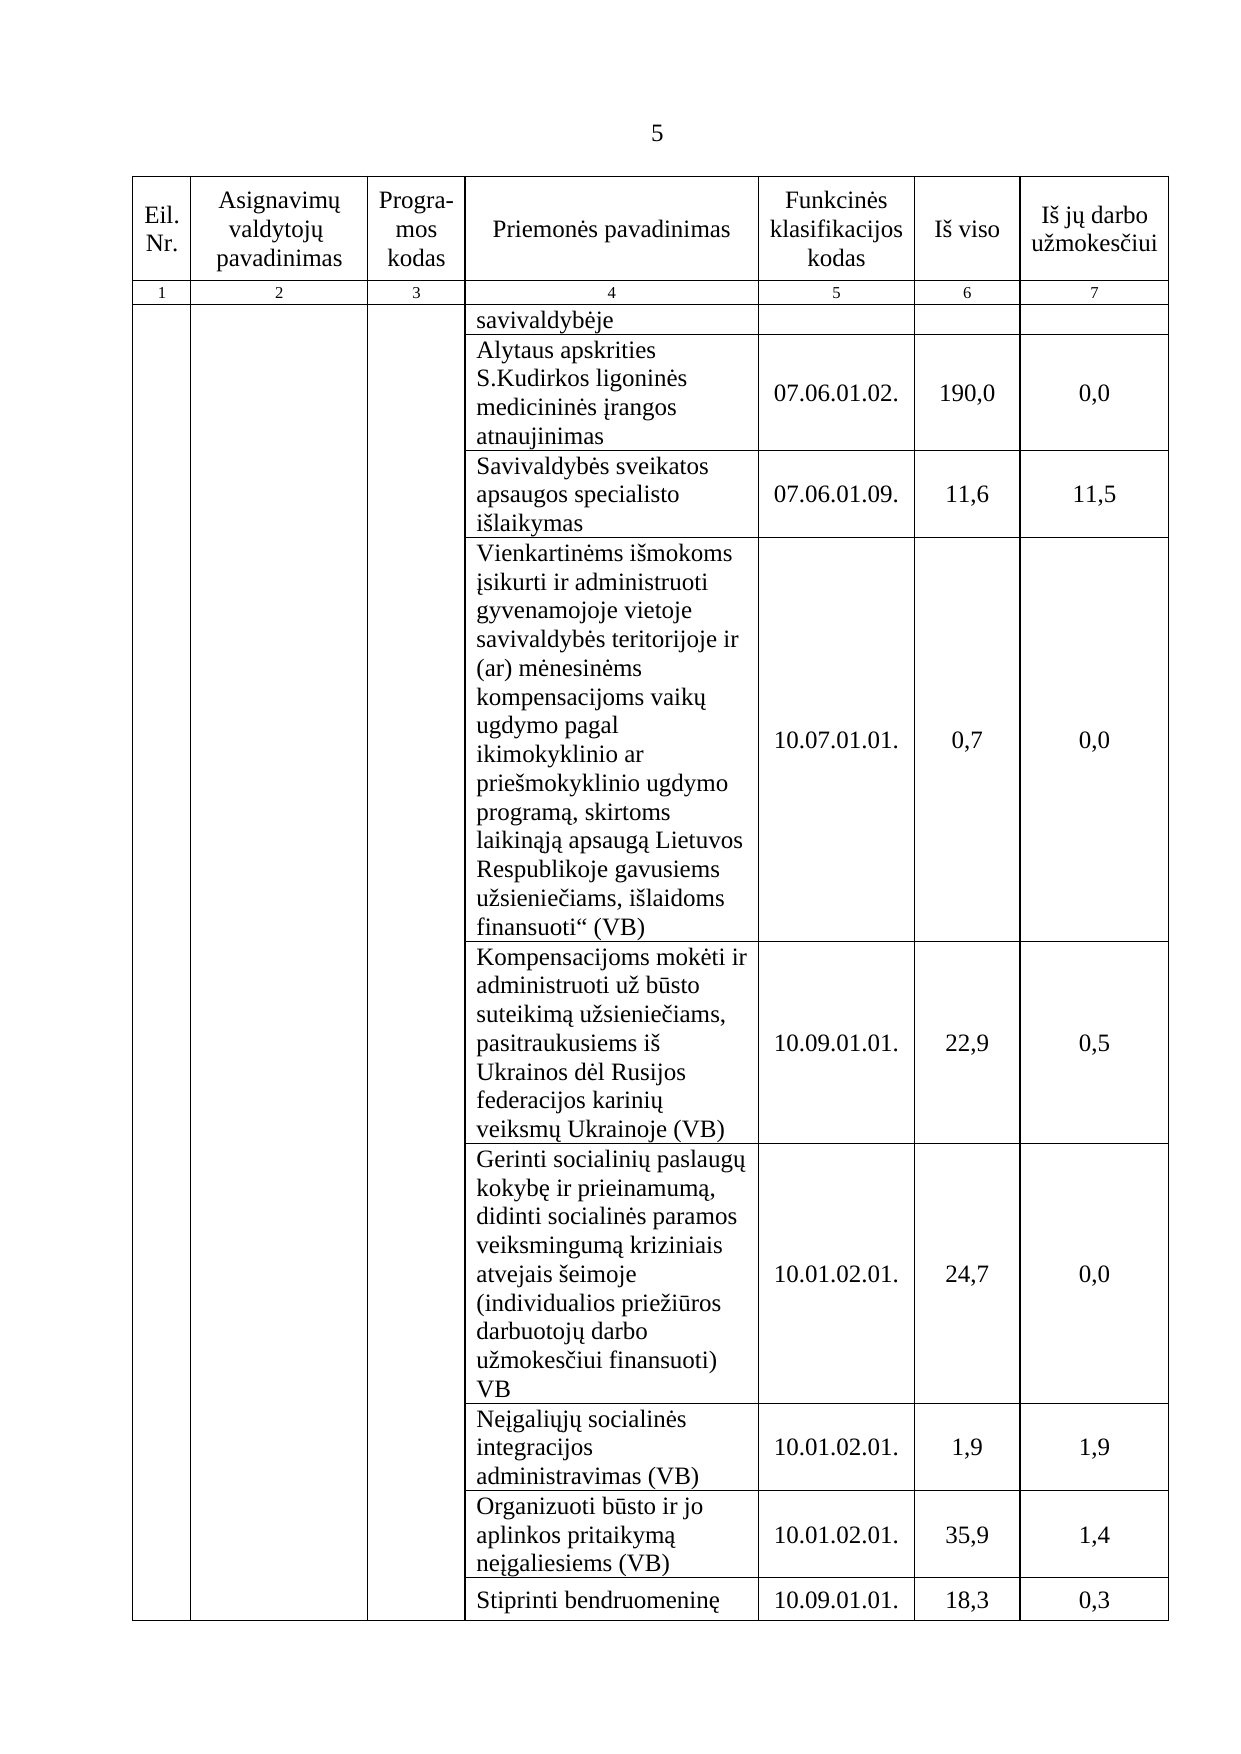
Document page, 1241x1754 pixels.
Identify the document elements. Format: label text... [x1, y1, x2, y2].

table_cell Vienkartinėms išmokoms įsikurti ir administruoti gyvenamojoje vietoje savivaldybės teritorijoje ir (ar) mėnesinėms kompensacijoms vaikų ugdymo pagal ikimokyklinio ar priešmokyklinio ugdymo programą, skirtoms laikinąją apsaugą Lietuvos Respublikoje gavusiems užsieniečiams, išlaidoms finansuoti“ (VB) [466, 538, 758, 941]
table_cell 10.01.02.01. [759, 1491, 914, 1577]
table_cell 10.09.01.01. [759, 1578, 914, 1620]
table_cell [915, 305, 1019, 334]
table_cell 24,7 [915, 1144, 1019, 1403]
table_cell 10.07.01.01. [759, 538, 914, 941]
table_cell 10.01.02.01. [759, 1404, 914, 1490]
table_header Asignavimų valdytojų pavadinimas [191, 177, 367, 280]
table_cell 0,0 [1021, 335, 1168, 450]
table_cell 11,6 [915, 451, 1019, 537]
table_cell Kompensacijoms mokėti ir administruoti už būsto suteikimą užsieniečiams, pasitraukusiems iš Ukrainos dėl Rusijos federacijos karinių veiksmų Ukrainoje (VB) [466, 942, 758, 1143]
table_cell 1 [133, 281, 190, 304]
table_header Iš viso [915, 177, 1019, 280]
table_cell Savivaldybės sveikatos apsaugos specialisto išlaikymas [466, 451, 758, 537]
table_cell savivaldybėje [466, 305, 758, 334]
table_cell 0,0 [1021, 1144, 1168, 1403]
table_header Iš jų darbo užmokesčiui [1021, 177, 1168, 280]
table_cell Stiprinti bendruomeninę [466, 1578, 758, 1620]
table_cell 11,5 [1021, 451, 1168, 537]
table_cell 3 [368, 281, 464, 304]
table_cell 2 [191, 281, 367, 304]
table_cell Gerinti socialinių paslaugų kokybę ir prieinamumą, didinti socialinės paramos veiksmingumą kriziniais atvejais šeimoje (individualios priežiūros darbuotojų darbo užmokesčiui finansuoti) VB [466, 1144, 758, 1403]
table_cell 1,4 [1021, 1491, 1168, 1577]
table_cell 22,9 [915, 942, 1019, 1143]
table_cell 190,0 [915, 335, 1019, 450]
table_cell [191, 305, 367, 1620]
table_cell Neįgaliųjų socialinės integracijos administravimas (VB) [466, 1404, 758, 1490]
table_cell 0,5 [1021, 942, 1168, 1143]
table_cell [1021, 305, 1168, 334]
table_cell 18,3 [915, 1578, 1019, 1620]
table_cell [759, 305, 914, 334]
table_header Eil. Nr. [133, 177, 190, 280]
table_cell 10.01.02.01. [759, 1144, 914, 1403]
table_cell 5 [759, 281, 914, 304]
table_cell 10.09.01.01. [759, 942, 914, 1143]
table_header Progra-mos kodas [368, 177, 464, 280]
table_cell Alytaus apskrities S.Kudirkos ligoninės medicininės įrangos atnaujinimas [466, 335, 758, 450]
table_cell 7 [1021, 281, 1168, 304]
table_cell 07.06.01.02. [759, 335, 914, 450]
table_cell 07.06.01.09. [759, 451, 914, 537]
table_header Priemonės pavadinimas [466, 177, 758, 280]
table_cell 0,3 [1021, 1578, 1168, 1620]
table_cell 1,9 [915, 1404, 1019, 1490]
table_cell 4 [466, 281, 758, 304]
table_cell [368, 305, 464, 1620]
table_cell 1,9 [1021, 1404, 1168, 1490]
table_header Funkcinės klasifikacijos kodas [759, 177, 914, 280]
table_cell 0,7 [915, 538, 1019, 941]
table_cell 6 [915, 281, 1019, 304]
table_cell [133, 305, 190, 1620]
table_cell Organizuoti būsto ir jo aplinkos pritaikymą neįgaliesiems (VB) [466, 1491, 758, 1577]
table_cell 0,0 [1021, 538, 1168, 941]
table_cell 35,9 [915, 1491, 1019, 1577]
